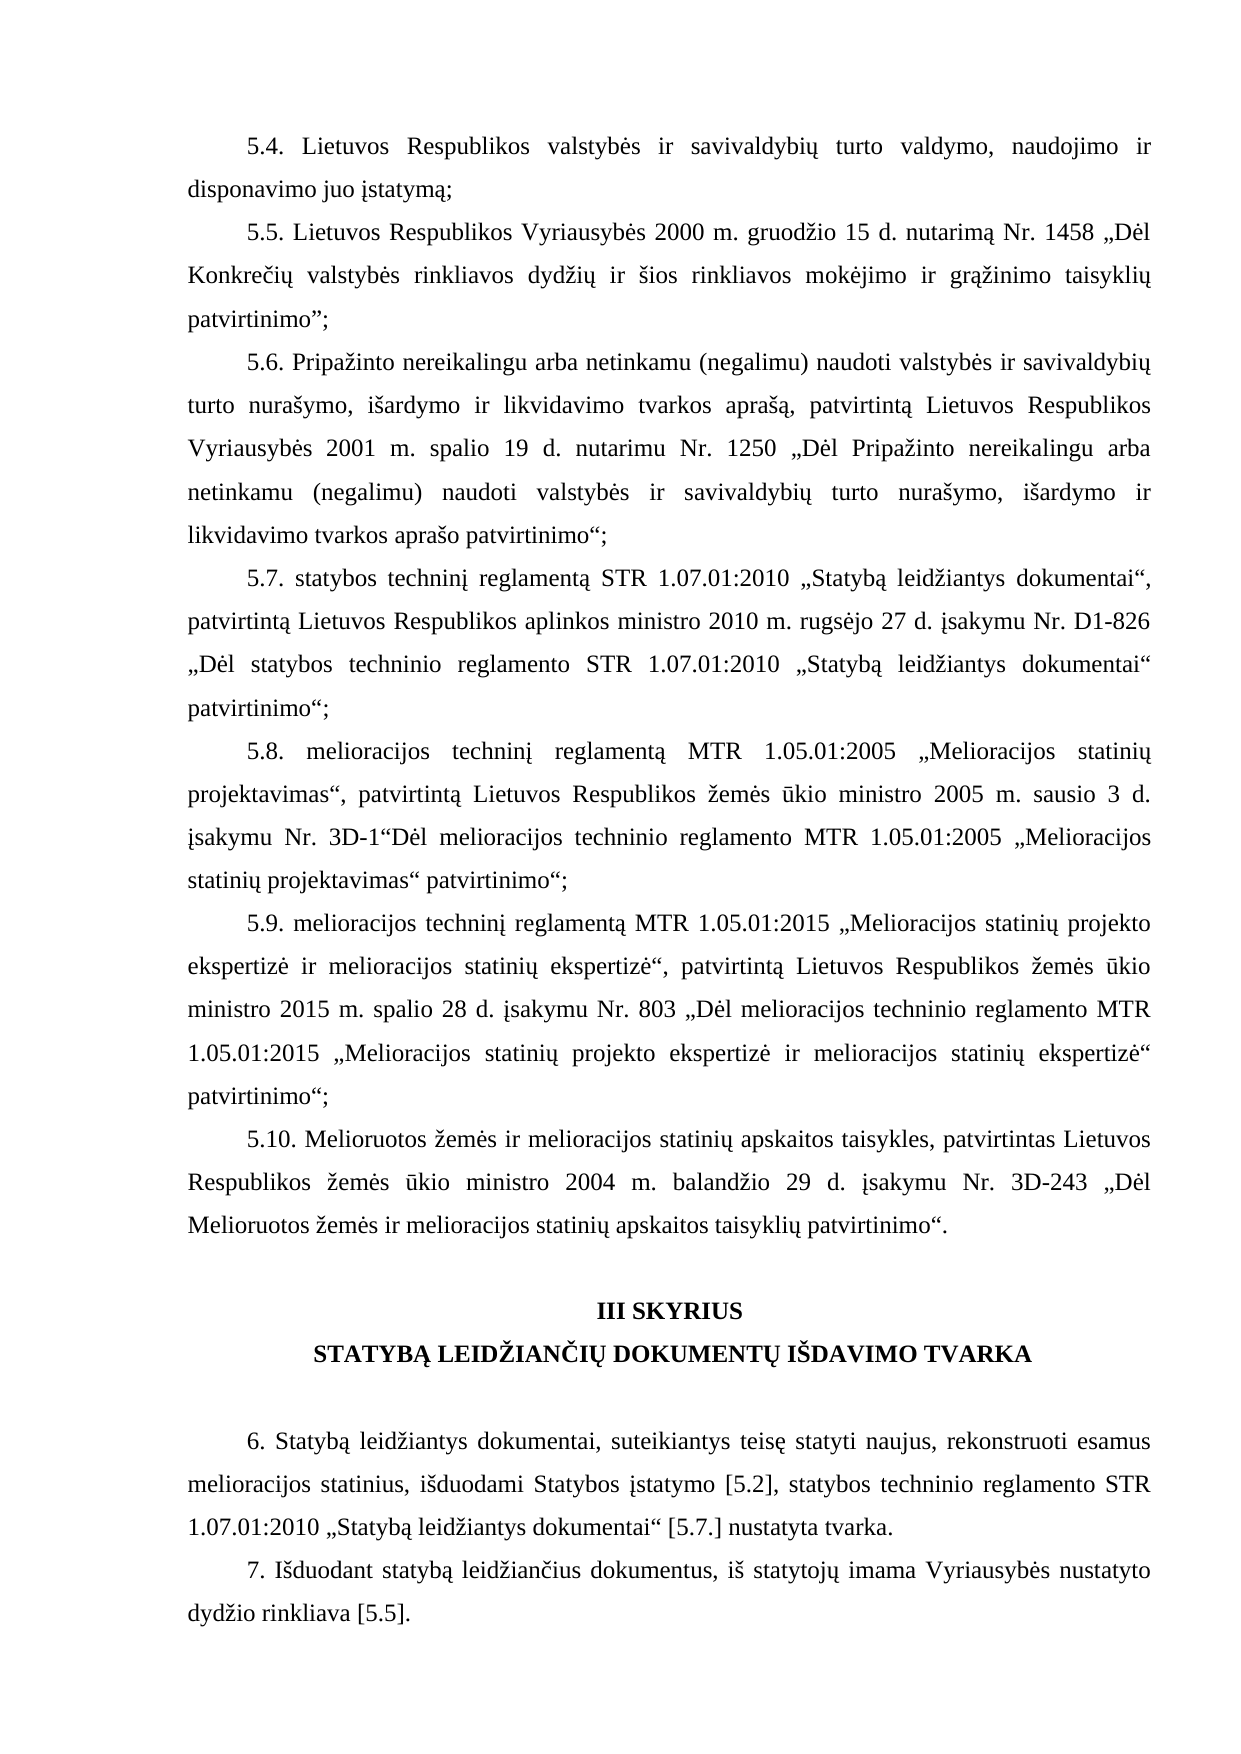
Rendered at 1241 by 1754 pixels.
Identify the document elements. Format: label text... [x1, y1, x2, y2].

text III skyrius [187, 1296, 1152, 1325]
text 5.8. melioracijos techninį reglamentą MTR 1.05.01:2005 „Melioracijos statinių projektavimas“, patvirtintą Lietuvos Respublikos žemės ūkio ministro 2005 m. sausio 3 d. įsakymu Nr. 3D-1“Dėl melioracijos techninio reglamento MTR 1.05.01:2005 „Melioracijos statinių projektavimas“ patvirtinimo“; [187, 736, 1152, 894]
text 5.6. Pripažinto nereikalingu arba netinkamu (negalimu) naudoti valstybės ir savivaldybių turto nurašymo, išardymo ir likvidavimo tvarkos aprašą, patvirtintą Lietuvos Respublikos Vyriausybės 2001 m. spalio 19 d. nutarimu Nr. 1250 „Dėl Pripažinto nereikalingu arba netinkamu (negalimu) naudoti valstybės ir savivaldybių turto nurašymo, išardymo ir likvidavimo tvarkos aprašo patvirtinimo“; [187, 347, 1152, 549]
text 6. Statybą leidžiantys dokumentai, suteikiantys teisę statyti naujus, rekonstruoti esamus melioracijos statinius, išduodami Statybos įstatymo [5.2], statybos techninio reglamento STR 1.07.01:2010 „Statybą leidžiantys dokumentai“ [5.7.] nustatyta tvarka. [187, 1426, 1152, 1541]
text 7. Išduodant statybą leidžiančius dokumentus, iš statytojų imama Vyriausybės nustatyto dydžio rinkliava [5.5]. [187, 1555, 1152, 1627]
text STATYBĄ LEIDŽIANČIŲ DOKUMENTŲ IŠDAVIMO TVARKA [187, 1339, 1152, 1368]
text 5.9. melioracijos techninį reglamentą MTR 1.05.01:2015 „Melioracijos statinių projekto ekspertizė ir melioracijos statinių ekspertizė“, patvirtintą Lietuvos Respublikos žemės ūkio ministro 2015 m. spalio 28 d. įsakymu Nr. 803 „Dėl melioracijos techninio reglamento MTR 1.05.01:2015 „Melioracijos statinių projekto ekspertizė ir melioracijos statinių ekspertizė“ patvirtinimo“; [187, 908, 1152, 1109]
text 5.7. statybos techninį reglamentą STR 1.07.01:2010 „Statybą leidžiantys dokumentai“, patvirtintą Lietuvos Respublikos aplinkos ministro 2010 m. rugsėjo 27 d. įsakymu Nr. D1-826 „Dėl statybos techninio reglamento STR 1.07.01:2010 „Statybą leidžiantys dokumentai“ patvirtinimo“; [187, 563, 1152, 721]
text 5.4. Lietuvos Respublikos valstybės ir savivaldybių turto valdymo, naudojimo ir disponavimo juo įstatymą; [187, 131, 1152, 203]
text 5.5. Lietuvos Respublikos Vyriausybės 2000 m. gruodžio 15 d. nutarimą Nr. 1458 „Dėl Konkrečių valstybės rinkliavos dydžių ir šios rinkliavos mokėjimo ir grąžinimo taisyklių patvirtinimo”; [187, 217, 1152, 332]
text 5.10. Melioruotos žemės ir melioracijos statinių apskaitos taisykles, patvirtintas Lietuvos Respublikos žemės ūkio ministro 2004 m. balandžio 29 d. įsakymu Nr. 3D-243 „Dėl Melioruotos žemės ir melioracijos statinių apskaitos taisyklių patvirtinimo“. [187, 1124, 1152, 1239]
